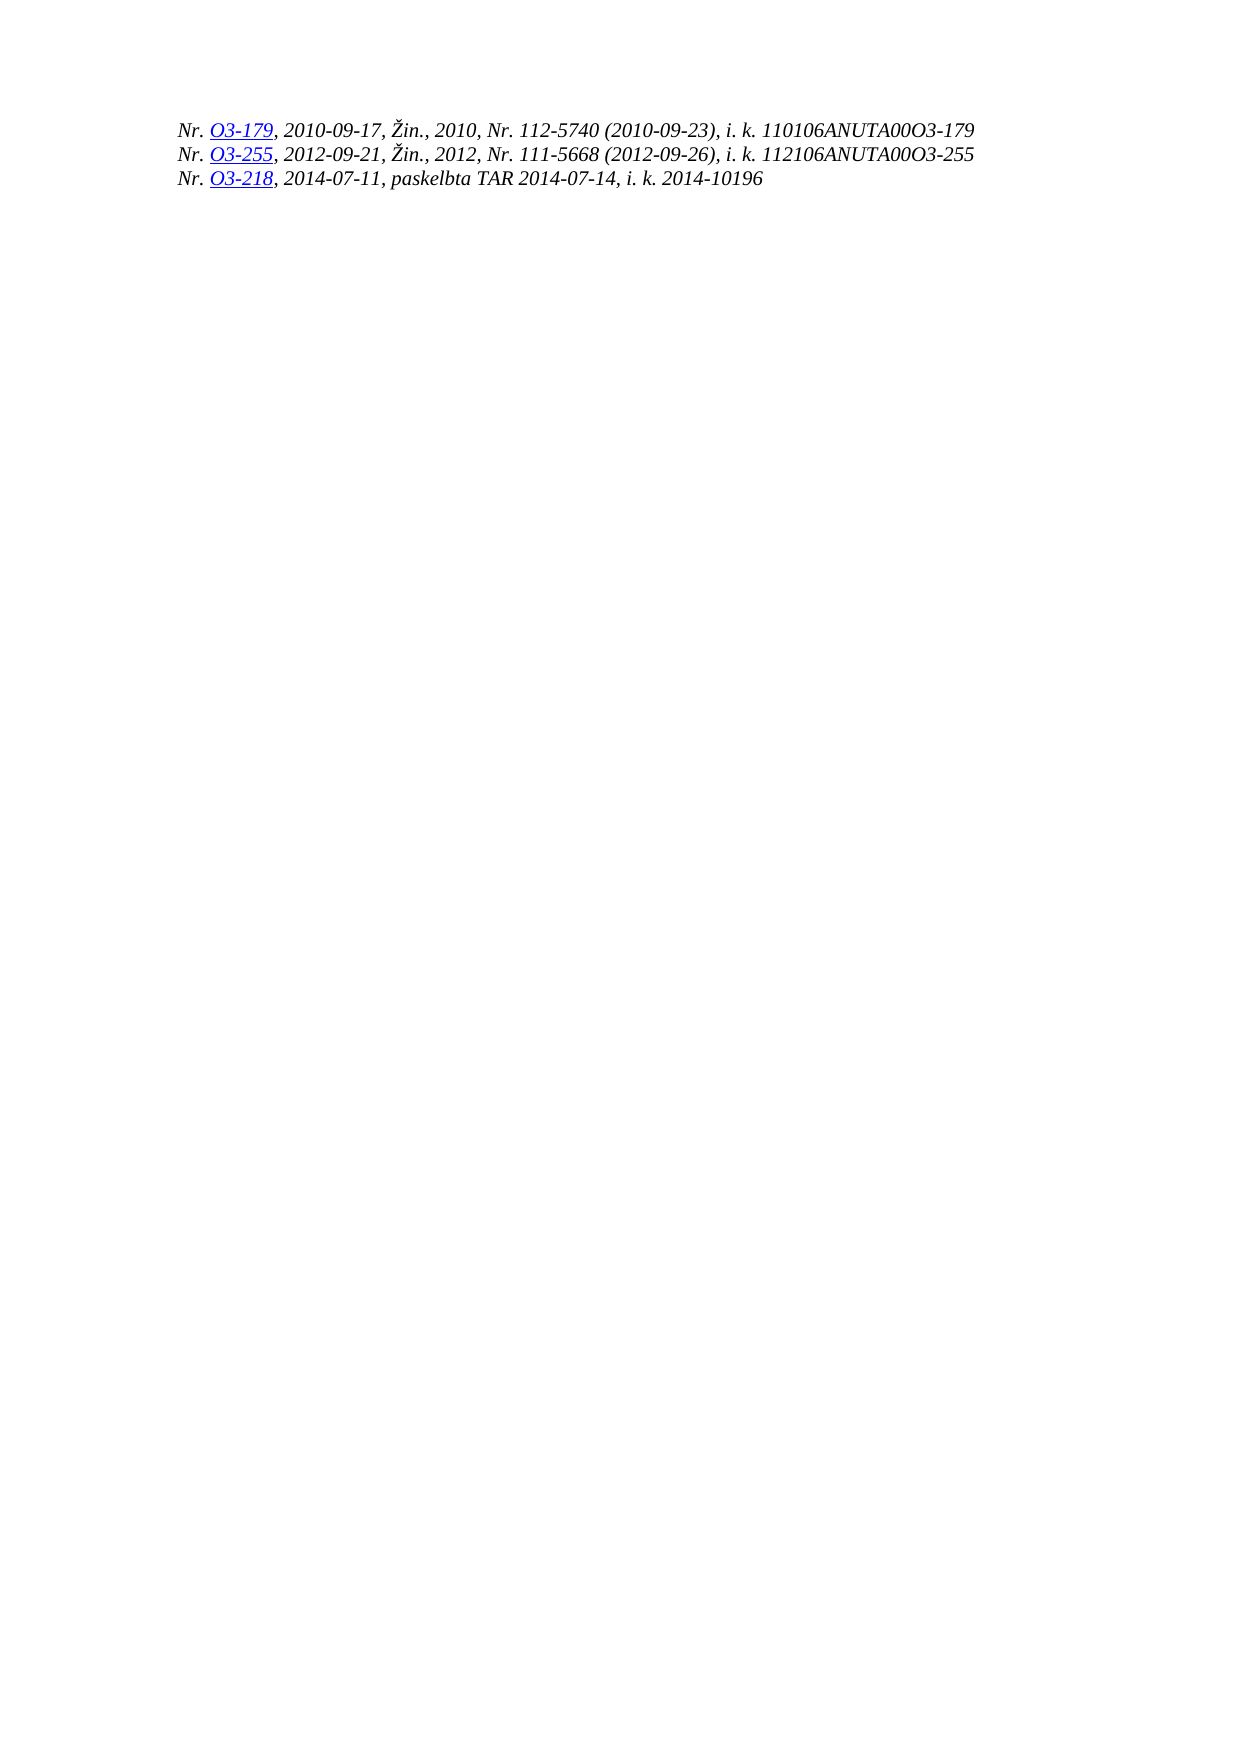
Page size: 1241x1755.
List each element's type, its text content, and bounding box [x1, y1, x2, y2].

text Nr. O3-179, 2010-09-17, Žin., 2010, Nr. 112-5740 (2010-09-23), i. k. 110106ANUTA00O3-179 [177, 118, 1122, 142]
text Nr. O3-255, 2012-09-21, Žin., 2012, Nr. 111-5668 (2012-09-26), i. k. 112106ANUTA00O3-255 [177, 142, 1122, 166]
text Nr. O3-218, 2014-07-11, paskelbta TAR 2014-07-14, i. k. 2014-10196 [177, 166, 1122, 190]
